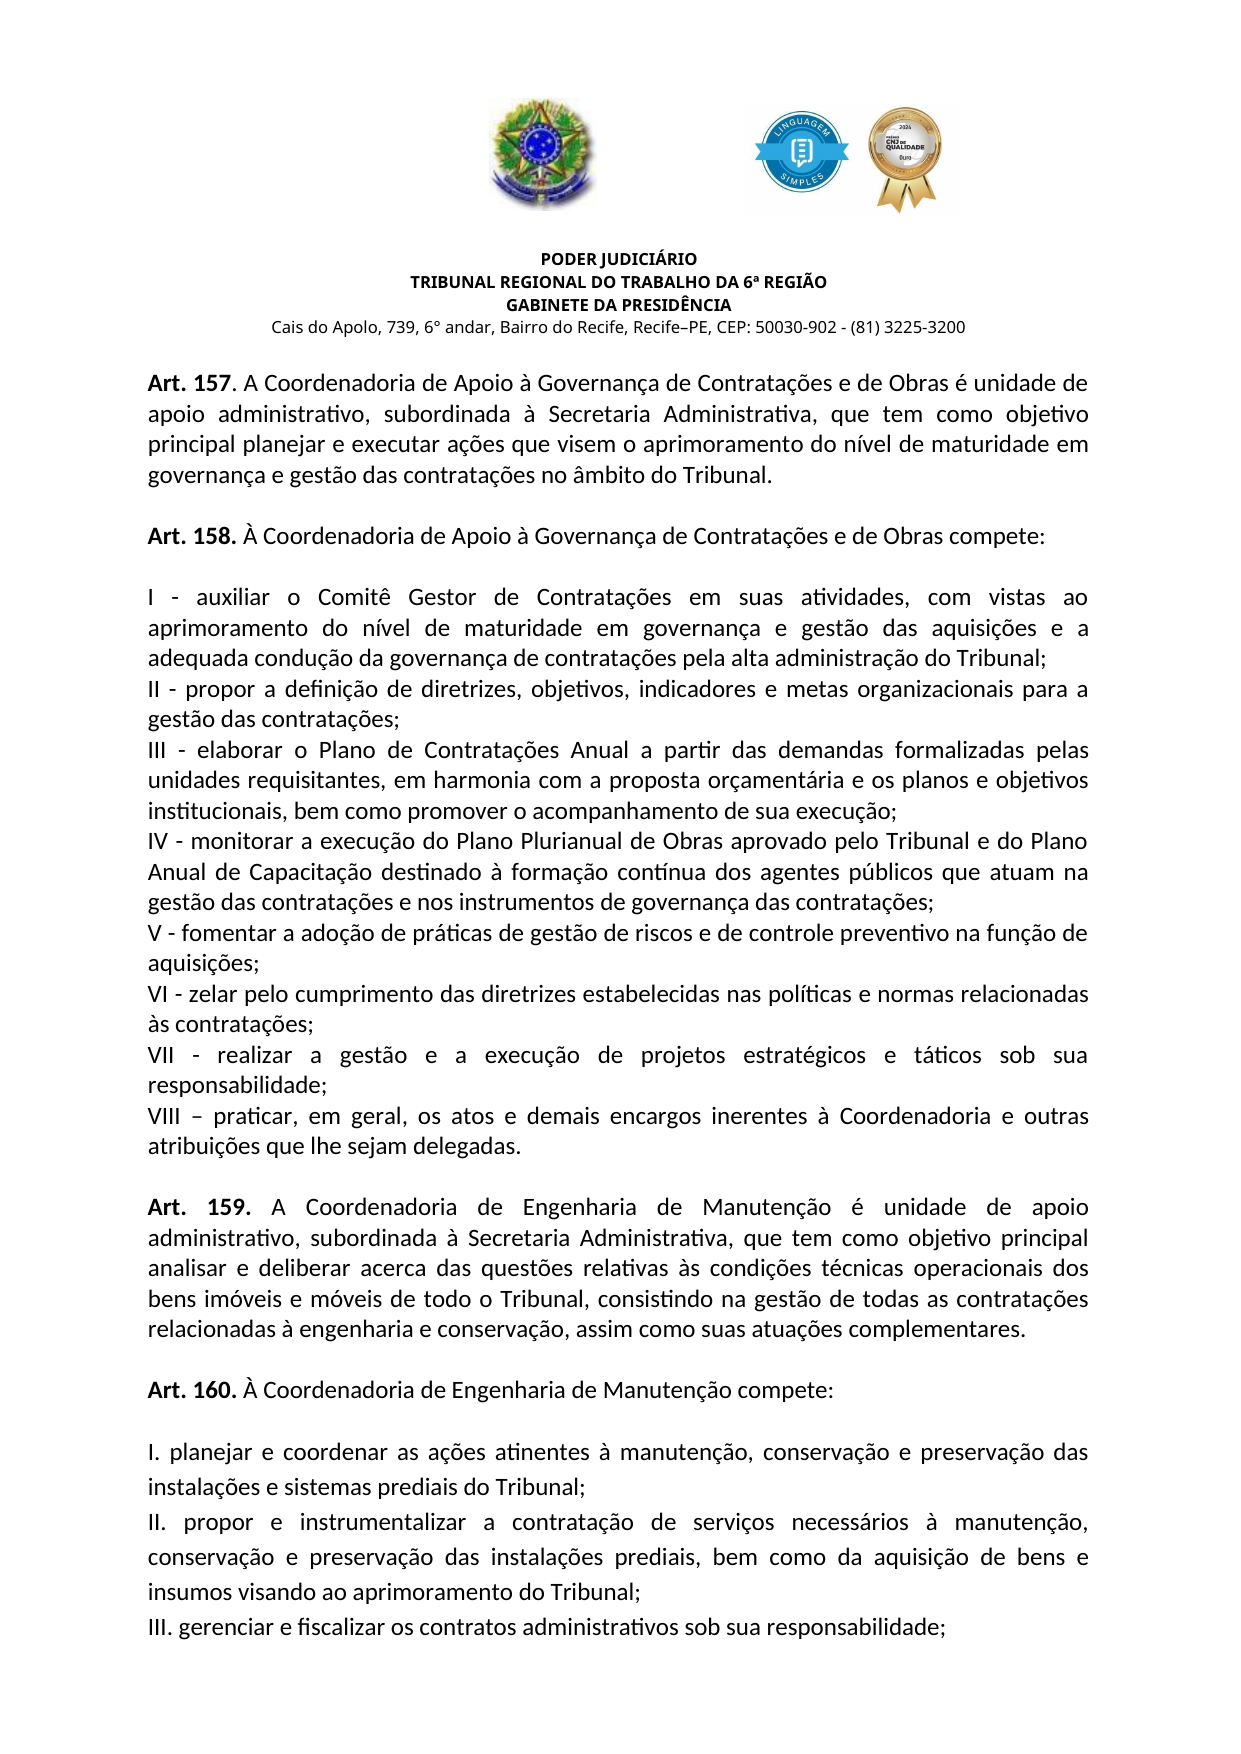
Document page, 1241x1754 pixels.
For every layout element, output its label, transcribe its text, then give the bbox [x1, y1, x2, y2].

text Art. 160. À Coordenadoria de Engenharia de Manutenção compete: [147, 1375, 1090, 1405]
text V - fomentar a adoção de práticas de gestão de riscos e de controle preventivo na função de aquisições; [147, 917, 1090, 978]
text Art. 159. A Coordenadoria de Engenharia de Manutenção é unidade de apoio administrativo, subordinada à Secretaria Administrativa, que tem como objetivo principal analisar e deliberar acerca das questões relativas às condições técnicas operacionais dos bens imóveis e móveis de todo o Tribunal, consistindo na gestão de todas as contratações relacionadas à engenharia e conservação, assim como suas atuações complementares. [147, 1192, 1090, 1344]
text VIII – praticar, em geral, os atos e demais encargos inerentes à Coordenadoria e outras atribuições que lhe sejam delegadas. [147, 1100, 1090, 1161]
text III - elaborar o Plano de Contratações Anual a partir das demandas formalizadas pelas unidades requisitantes, em harmonia com a proposta orçamentária e os planos e objetivos institucionais, bem como promover o acompanhamento de sua execução; [147, 734, 1090, 825]
text Art. 157. A Coordenadoria de Apoio à Governança de Contratações e de Obras é unidade de apoio administrativo, subordinada à Secretaria Administrativa, que tem como objetivo principal planejar e executar ações que visem o aprimoramento do nível de maturidade em governança e gestão das contratações no âmbito do Tribunal. [147, 367, 1090, 489]
text II - propor a definição de diretrizes, objetivos, indicadores e metas organizacionais para a gestão das contratações; [147, 673, 1090, 734]
text I - auxiliar o Comitê Gestor de Contratações em suas atividades, com vistas ao aprimoramento do nível de maturidade em governança e gestão das aquisições e a adequada condução da governança de contratações pela alta administração do Tribunal; [147, 581, 1090, 673]
text IV - monitorar a execução do Plano Plurianual de Obras aprovado pelo Tribunal e do Plano Anual de Capacitação destinado à formação contínua dos agentes públicos que atuam na gestão das contratações e nos instrumentos de governança das contratações; [147, 825, 1090, 917]
text Art. 158. À Coordenadoria de Apoio à Governança de Contratações e de Obras compete: [147, 520, 1090, 551]
text VI - zelar pelo cumprimento das diretrizes estabelecidas nas políticas e normas relacionadas às contratações; [147, 978, 1090, 1039]
text VII - realizar a gestão e a execução de projetos estratégicos e táticos sob sua responsabilidade; [147, 1039, 1090, 1100]
text III. gerenciar e fiscalizar os contratos administrativos sob sua responsabilidade; [148, 1611, 1090, 1641]
text I. planejar e coordenar as ações atinentes à manutenção, conservação e preservação das instalações e sistemas prediais do Tribunal; [148, 1436, 1090, 1501]
text II. propor e instrumentalizar a contratação de serviços necessários à manutenção, conservação e preservação das instalações prediais, bem como da aquisição de bens e insumos visando ao aprimoramento do Tribunal; [148, 1506, 1090, 1606]
